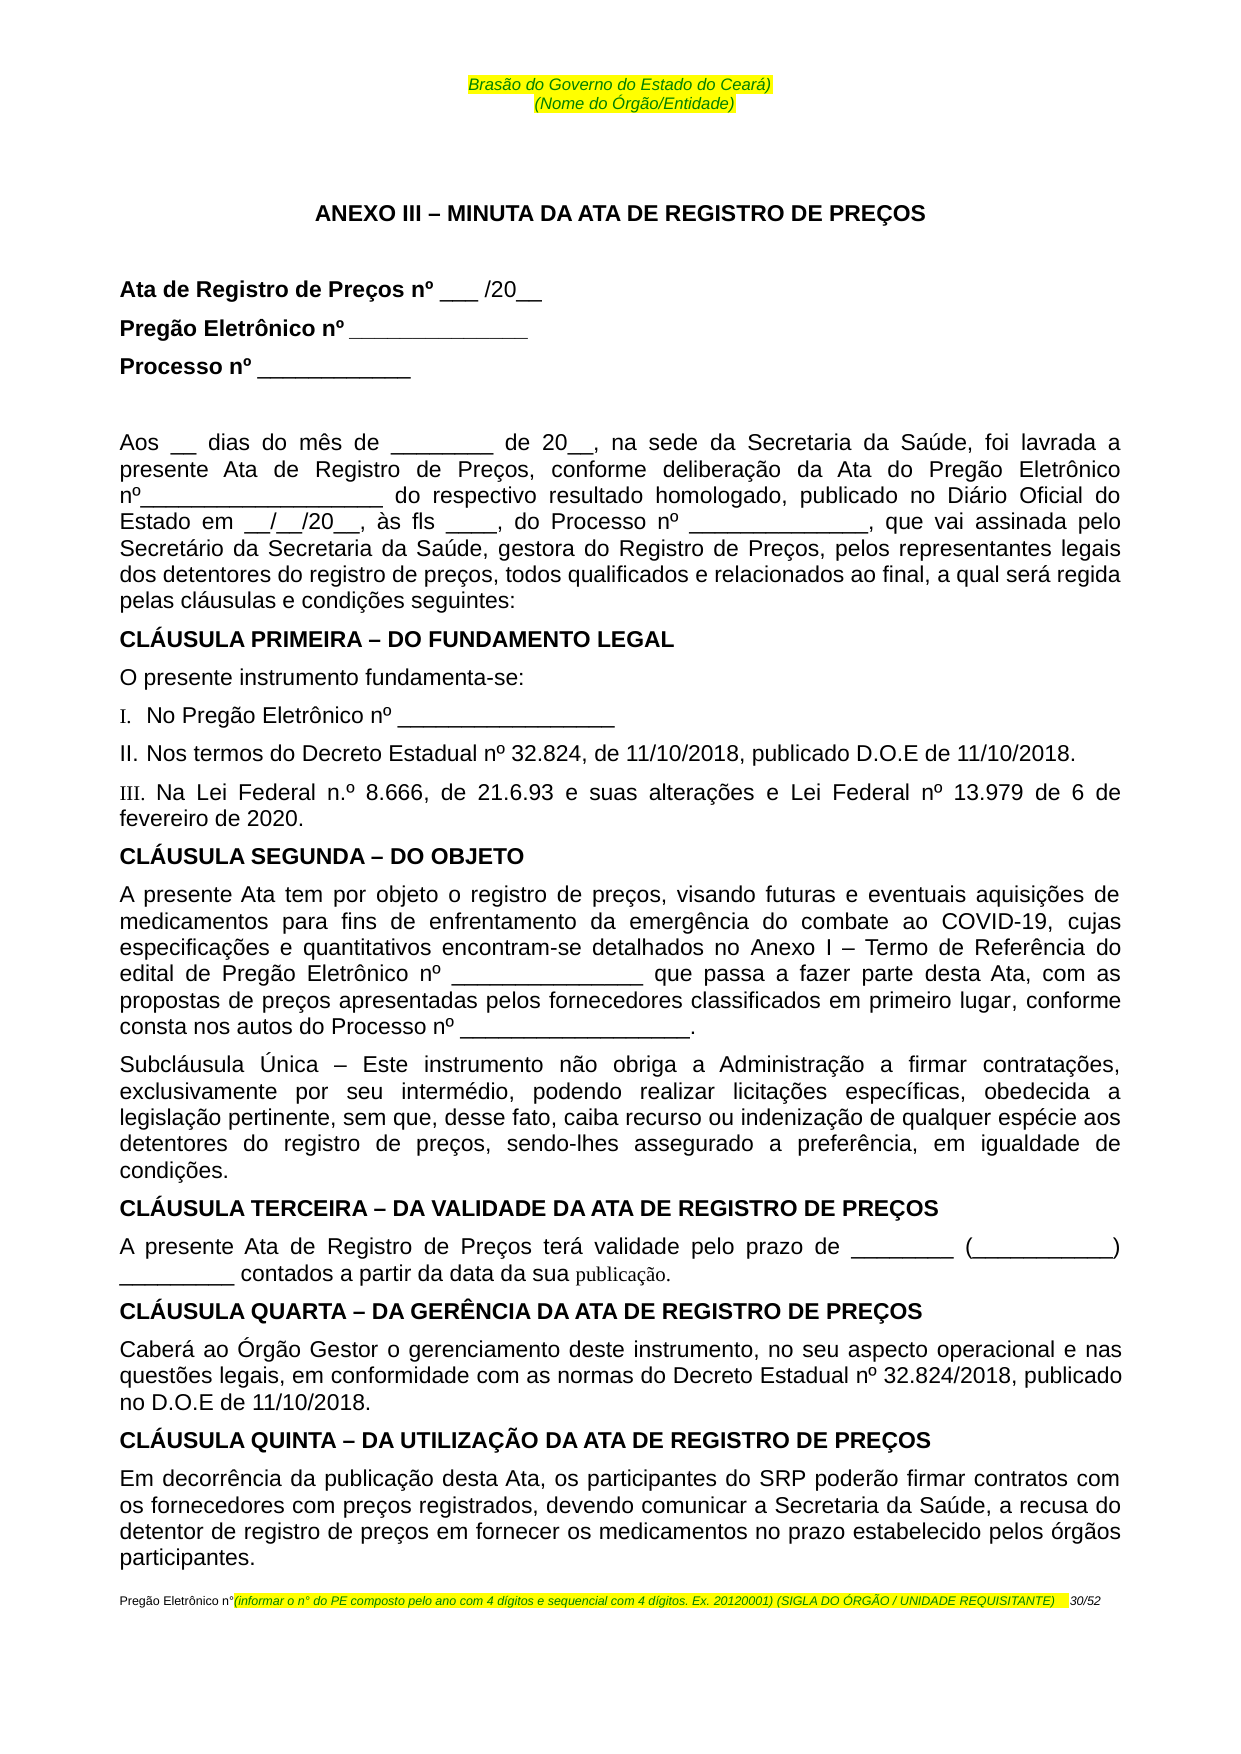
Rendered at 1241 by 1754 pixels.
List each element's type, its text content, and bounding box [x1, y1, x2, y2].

text Pregão Eletrônico nº ______________ [119, 314, 1121, 341]
text A presente Ata tem por objeto o registro de preços, visando futuras e eventuais aquisições de medicamentos para fins de enfrentamento da emergência do combate ao COVID-19, cujas especificações e quantitativos encontram-se detalhados no Anexo I – Termo de Referência do edital de Pregão Eletrônico nº _______________ que passa a fazer parte desta Ata, com as propostas de preços apresentadas pelos fornecedores classificados em primeiro lugar, conforme consta nos autos do Processo nº __________________. [119, 881, 1121, 1039]
text Ata de Registro de Preços nº ___ /20__ [119, 276, 1121, 303]
text ANEXO III – MINUTA DA ATA DE REGISTRO DE PREÇOS [119, 200, 1121, 226]
text CLÁUSULA QUARTA – DA GERÊNCIA DA ATA DE REGISTRO DE PREÇOS [119, 1298, 1121, 1324]
text CLÁUSULA TERCEIRA – DA VALIDADE DA ATA DE REGISTRO DE PREÇOS [119, 1195, 1121, 1221]
text A presente Ata de Registro de Preços terá validade pelo prazo de ________ (___________) _________ contados a partir da data da sua publicação. [119, 1233, 1121, 1286]
text Subcláusula Única – Este instrumento não obriga a Administração a firmar contratações, exclusivamente por seu intermédio, podendo realizar licitações específicas, obedecida a legislação pertinente, sem que, desse fato, caiba recurso ou indenização de qualquer espécie aos detentores do registro de preços, sendo-lhes assegurado a preferência, em igualdade de condições. [119, 1051, 1121, 1183]
text O presente instrumento fundamenta-se: [119, 664, 1121, 690]
text Aos __ dias do mês de ________ de 20__, na sede da Secretaria da Saúde, foi lavrada a presente Ata de Registro de Preços, conforme deliberação da Ata do Pregão Eletrônico nº___________________ do respectivo resultado homologado, publicado no Diário Oficial do Estado em __/__/20__, às fls ____, do Processo nº ______________, que vai assinada pelo Secretário da Secretaria da Saúde, gestora do Registro de Preços, pelos representantes legais dos detentores do registro de preços, todos qualificados e relacionados ao final, a qual será regida pelas cláusulas e condições seguintes: [119, 429, 1121, 614]
text Processo nº ____________ [119, 353, 1121, 379]
subtitle CLÁUSULA SEGUNDA – DO OBJETO [119, 843, 1121, 869]
list No Pregão Eletrônico nº _________________ [119, 702, 1121, 728]
text Caberá ao Órgão Gestor o gerenciamento deste instrumento, no seu aspecto operacional e nas questões legais, em conformidade com as normas do Decreto Estadual nº 32.824/2018, publicado no D.O.E de 11/10/2018. [119, 1336, 1123, 1415]
text CLÁUSULA QUINTA – DA UTILIZAÇÃO DA ATA DE REGISTRO DE PREÇOS [119, 1427, 1121, 1453]
list Na Lei Federal n.º 8.666, de 21.6.93 e suas alterações e Lei Federal nº 13.979 de 6 de fevereiro de 2020. [119, 778, 1121, 831]
list Nos termos do Decreto Estadual nº 32.824, de 11/10/2018, publicado D.O.E de 11/10/2018. [119, 740, 1121, 767]
text CLÁUSULA PRIMEIRA – DO FUNDAMENTO LEGAL [119, 626, 1121, 652]
text Em decorrência da publicação desta Ata, os participantes do SRP poderão firmar contratos com os fornecedores com preços registrados, devendo comunicar a Secretaria da Saúde, a recusa do detentor de registro de preços em fornecer os medicamentos no prazo estabelecido pelos órgãos participantes. [119, 1465, 1121, 1571]
